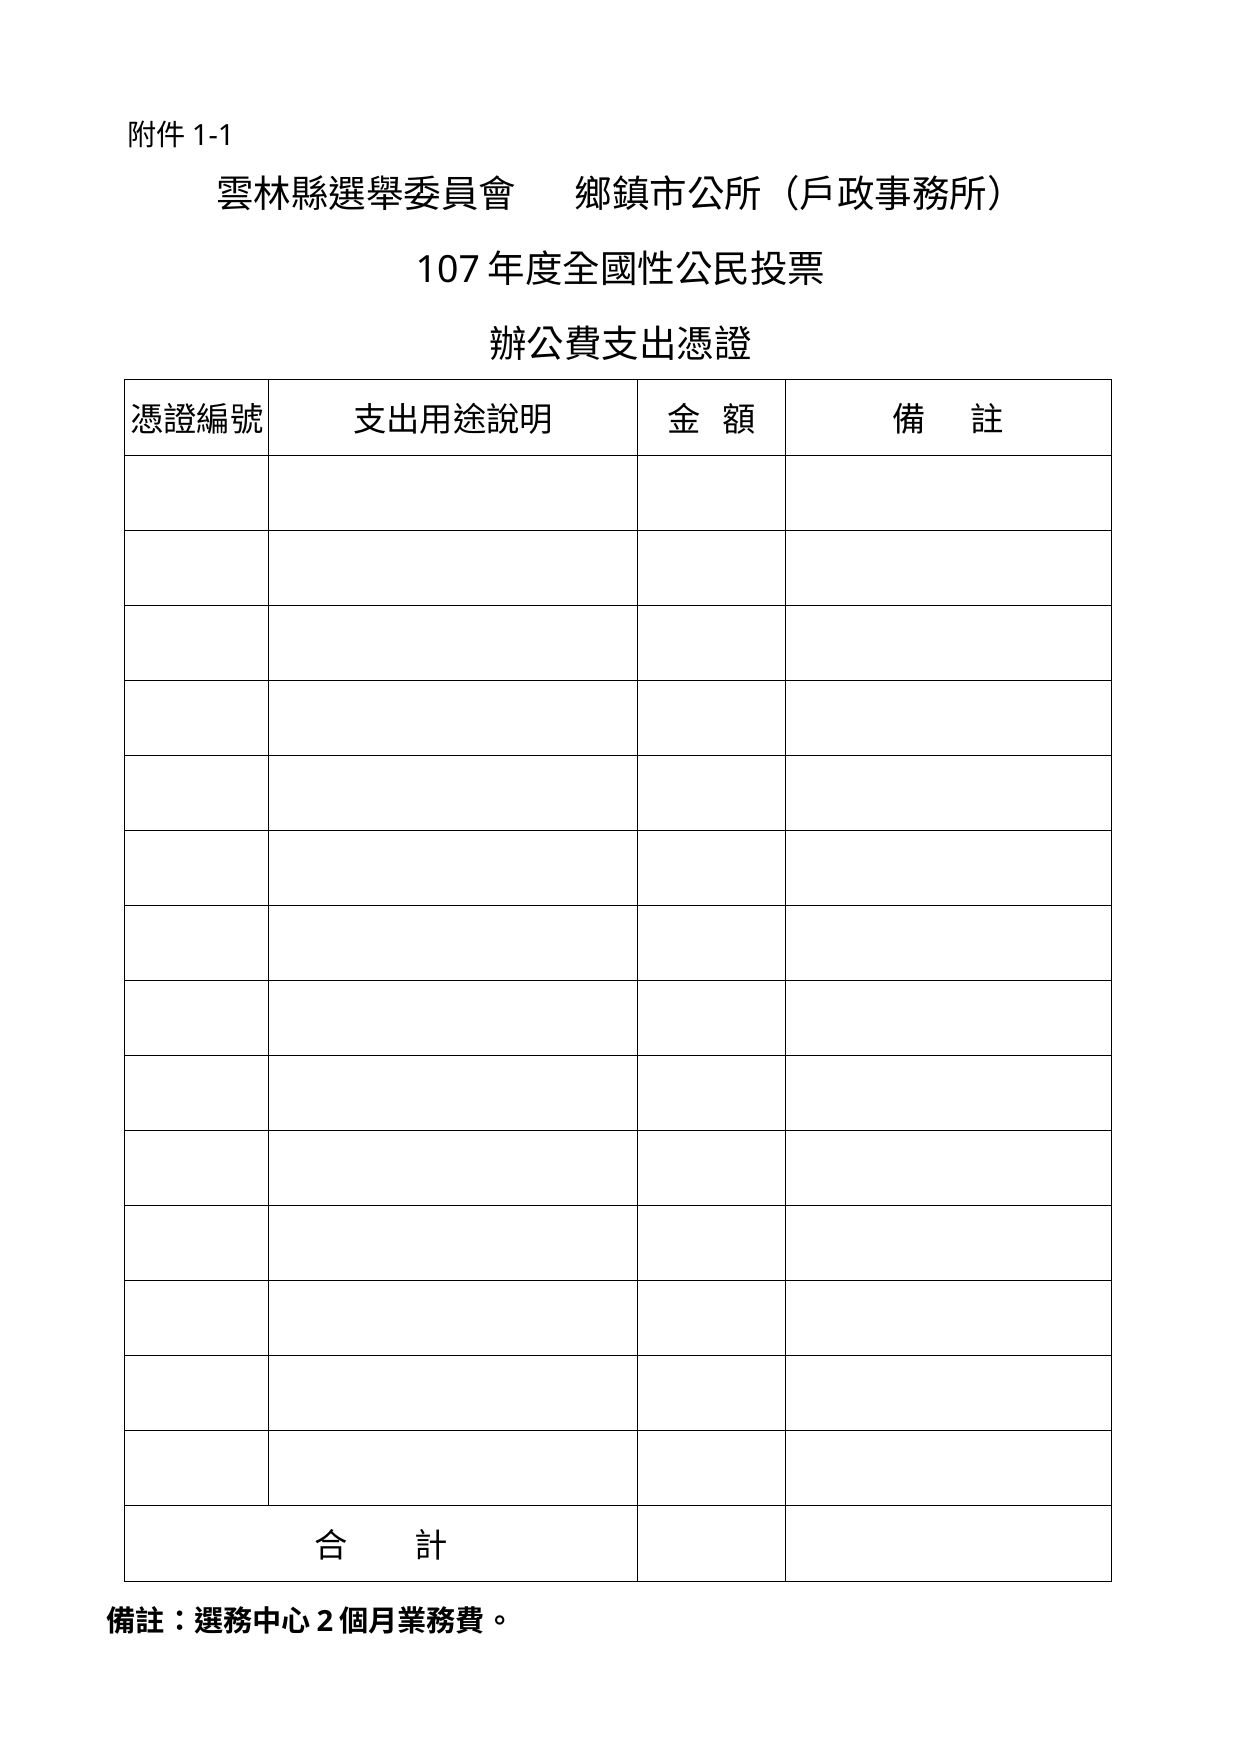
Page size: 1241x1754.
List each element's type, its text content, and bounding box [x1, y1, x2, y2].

table_cell [269, 1356, 637, 1430]
table_cell [269, 831, 637, 905]
table_cell [269, 1431, 637, 1505]
table_cell [638, 981, 785, 1055]
table_cell [786, 456, 1111, 530]
text 雲林縣選舉委員會 鄉鎮市公所（戶政事務所） [106, 104, 1134, 229]
table_cell [125, 1206, 268, 1280]
table_header 支出用途說明 [269, 380, 637, 455]
table_cell [786, 1281, 1111, 1355]
table_cell [269, 1056, 637, 1130]
table_cell [125, 531, 268, 605]
table_cell [786, 906, 1111, 980]
table_cell [638, 906, 785, 980]
table_cell [786, 1056, 1111, 1130]
table_cell [125, 756, 268, 830]
table_cell [786, 1506, 1111, 1581]
table_cell [125, 681, 268, 755]
table_cell [638, 1281, 785, 1355]
table_cell [786, 1131, 1111, 1205]
table_cell [638, 1131, 785, 1205]
table_cell [786, 981, 1111, 1055]
table_cell [638, 1206, 785, 1280]
table_cell [638, 1356, 785, 1430]
table_cell [786, 756, 1111, 830]
table_cell [638, 831, 785, 905]
table_cell [638, 1506, 785, 1581]
table_header 金 額 [638, 380, 785, 455]
table_cell [125, 1356, 268, 1430]
text 辦公費支出憑證 [106, 304, 1134, 379]
table_cell [125, 606, 268, 680]
table_cell [786, 831, 1111, 905]
table_cell [125, 906, 268, 980]
table_cell [269, 606, 637, 680]
table_cell [786, 681, 1111, 755]
table_cell [125, 456, 268, 530]
table_cell [269, 1281, 637, 1355]
table_header 憑證編號 [125, 380, 268, 455]
table_cell [269, 981, 637, 1055]
table_cell [638, 681, 785, 755]
table_cell [638, 1431, 785, 1505]
text 備註：選務中心2個月業務費。 [106, 1582, 1134, 1657]
table_cell [125, 831, 268, 905]
table_cell 合 計 [125, 1506, 637, 1581]
table_cell [638, 606, 785, 680]
table_cell [269, 756, 637, 830]
table_cell [125, 981, 268, 1055]
table_cell [125, 1131, 268, 1205]
table_cell [786, 1206, 1111, 1280]
table_cell [269, 531, 637, 605]
table_cell [125, 1056, 268, 1130]
table_cell [269, 681, 637, 755]
table_cell [786, 606, 1111, 680]
table_cell [269, 906, 637, 980]
table_cell [269, 1206, 637, 1280]
table_cell [125, 1281, 268, 1355]
table_cell [125, 1431, 268, 1505]
table_header 備 註 [786, 380, 1111, 455]
table_cell [638, 756, 785, 830]
table_cell [269, 456, 637, 530]
table_cell [269, 1131, 637, 1205]
table_cell [638, 456, 785, 530]
text 107年度全國性公民投票 [106, 229, 1134, 304]
table_cell [786, 1431, 1111, 1505]
text 附件1-1 [127, 112, 310, 154]
table_cell [638, 1056, 785, 1130]
table_cell [786, 531, 1111, 605]
table_cell [786, 1356, 1111, 1430]
table_cell [638, 531, 785, 605]
